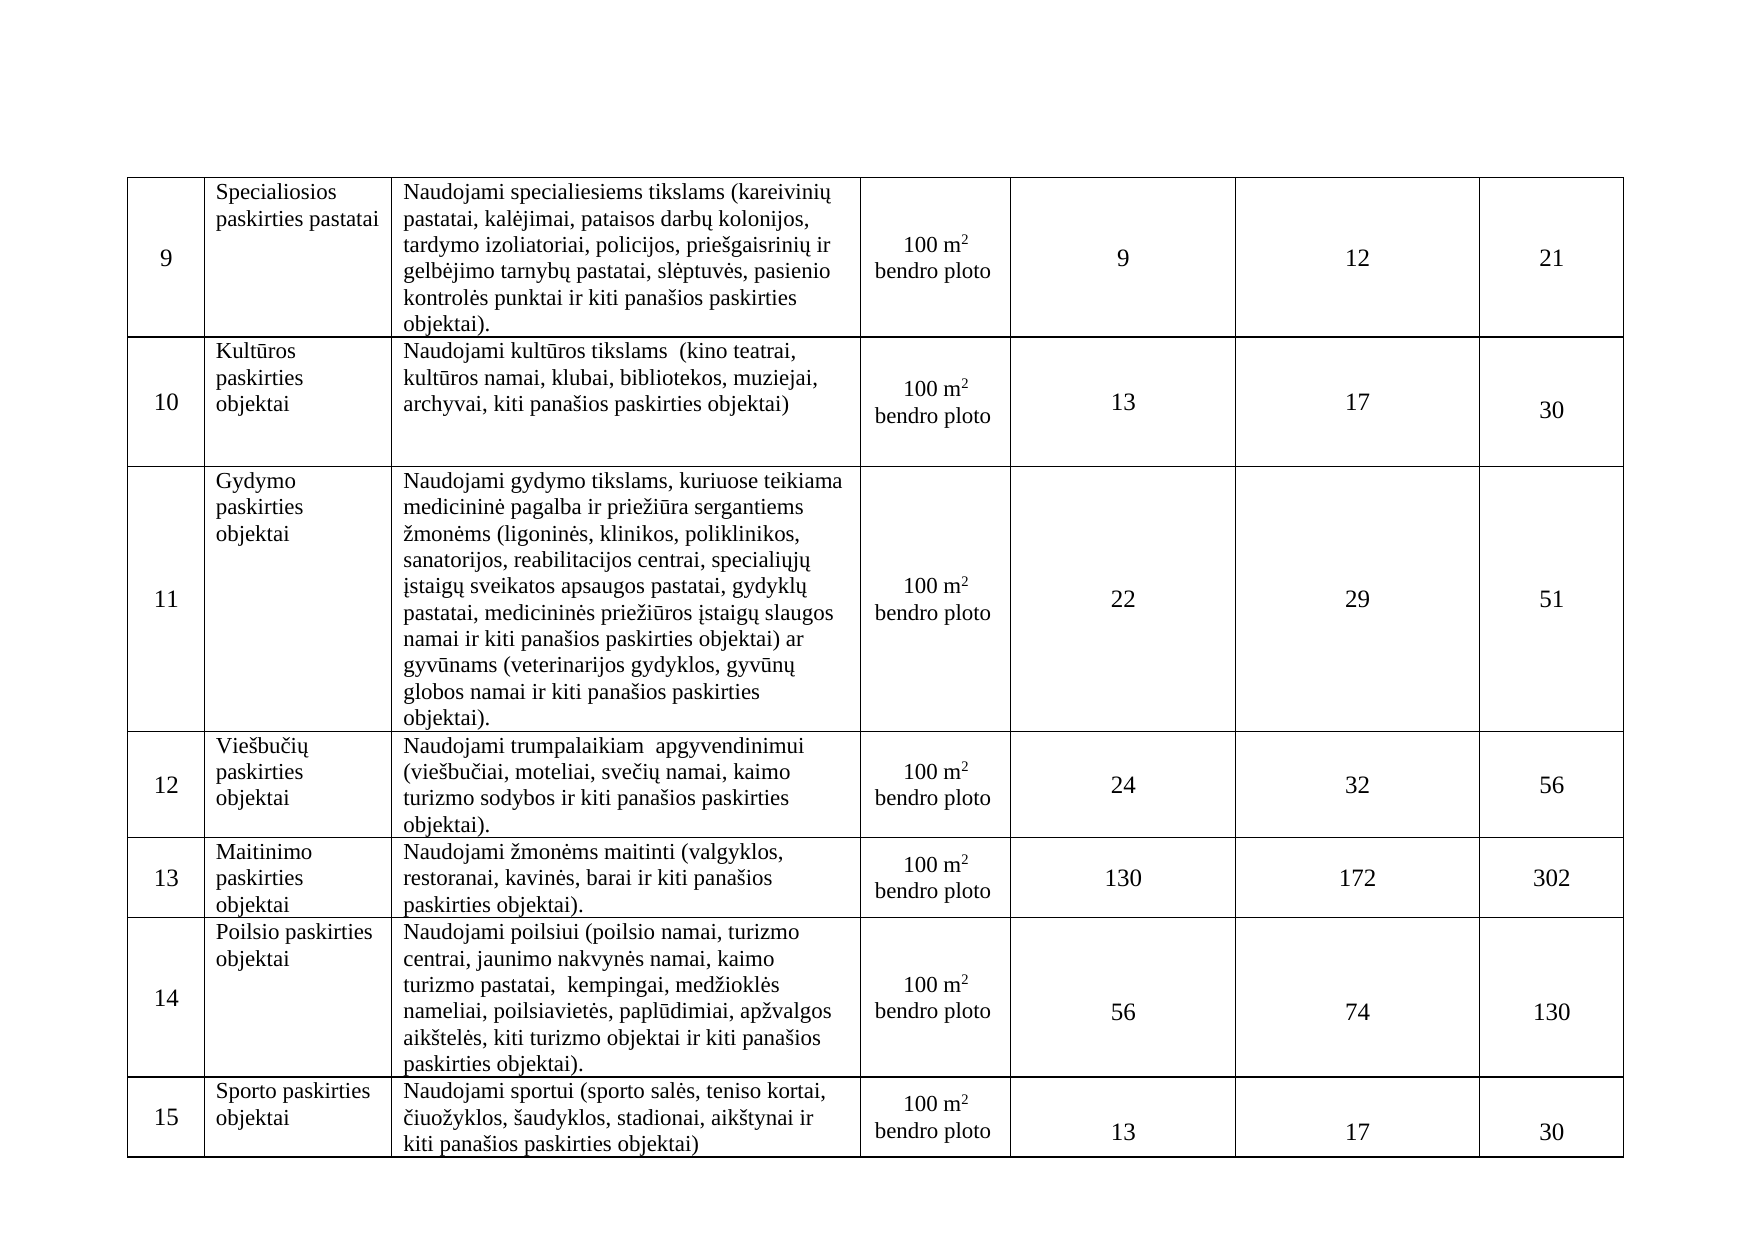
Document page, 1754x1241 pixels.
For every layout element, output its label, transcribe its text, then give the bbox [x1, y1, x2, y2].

table_cell 56 [1011, 918, 1235, 1076]
table_cell 14 [128, 918, 204, 1076]
table_cell 21 [1480, 178, 1623, 336]
table_cell 12 [128, 732, 204, 837]
table_cell 13 [1011, 338, 1235, 466]
table_cell 30 [1480, 1078, 1623, 1156]
table_cell 172 [1236, 838, 1479, 917]
table_cell 22 [1011, 467, 1235, 731]
table_cell Naudojami kultūros tikslams (kino teatrai, kultūros namai, klubai, bibliotekos, muziejai, archyvai, kiti panašios paskirties objektai) [392, 338, 860, 466]
table_cell Viešbučių paskirties objektai [205, 732, 391, 837]
table_cell 13 [1011, 1078, 1235, 1156]
table_cell 15 [128, 1078, 204, 1156]
table_cell 30 [1480, 338, 1623, 466]
table_cell Poilsio paskirties objektai [205, 918, 391, 1076]
table_cell 56 [1480, 732, 1623, 837]
table_cell 24 [1011, 732, 1235, 837]
table_cell 100 m2 bendro ploto [861, 1078, 1010, 1156]
table_cell 32 [1236, 732, 1479, 837]
table_cell 302 [1480, 838, 1623, 917]
table_cell Naudojami specialiesiems tikslams (kareivinių pastatai, kalėjimai, pataisos darbų kolonijos, tardymo izoliatoriai, policijos, priešgaisrinių ir gelbėjimo tarnybų pastatai, slėptuvės, pasienio kontrolės punktai ir kiti panašios paskirties objektai). [392, 178, 860, 336]
table_cell 100 m2 bendro ploto [861, 918, 1010, 1076]
table_cell Naudojami žmonėms maitinti (valgyklos, restoranai, kavinės, barai ir kiti panašios paskirties objektai). [392, 838, 860, 917]
table_cell 100 m2 bendro ploto [861, 838, 1010, 917]
table_cell Naudojami sportui (sporto salės, teniso kortai, čiuožyklos, šaudyklos, stadionai, aikštynai ir kiti panašios paskirties objektai) [392, 1078, 860, 1156]
table_cell 29 [1236, 467, 1479, 731]
table_cell 12 [1236, 178, 1479, 336]
table_cell 130 [1011, 838, 1235, 917]
table_cell Naudojami gydymo tikslams, kuriuose teikiama medicininė pagalba ir priežiūra sergantiems žmonėms (ligoninės, klinikos, poliklinikos, sanatorijos, reabilitacijos centrai, specialiųjų įstaigų sveikatos apsaugos pastatai, gydyklų pastatai, medicininės priežiūros įstaigų slaugos namai ir kiti panašios paskirties objektai) ar gyvūnams (veterinarijos gydyklos, gyvūnų globos namai ir kiti panašios paskirties objektai). [392, 467, 860, 731]
table_cell 17 [1236, 1078, 1479, 1156]
table_cell Sporto paskirties objektai [205, 1078, 391, 1156]
table_cell 17 [1236, 338, 1479, 466]
table_cell Naudojami poilsiui (poilsio namai, turizmo centrai, jaunimo nakvynės namai, kaimo turizmo pastatai, kempingai, medžioklės nameliai, poilsiavietės, paplūdimiai, apžvalgos aikštelės, kiti turizmo objektai ir kiti panašios paskirties objektai). [392, 918, 860, 1076]
table_cell 100 m2 bendro ploto [861, 178, 1010, 336]
table_cell 74 [1236, 918, 1479, 1076]
table_cell Kultūros paskirties objektai [205, 338, 391, 466]
table_cell Specialiosios paskirties pastatai [205, 178, 391, 336]
table_cell 100 m2 bendro ploto [861, 732, 1010, 837]
table_cell 100 m2 bendro ploto [861, 338, 1010, 466]
table_cell 9 [128, 178, 204, 336]
table_cell 130 [1480, 918, 1623, 1076]
table_cell 10 [128, 338, 204, 466]
table_cell 13 [128, 838, 204, 917]
table_cell 51 [1480, 467, 1623, 731]
table_cell 100 m2 bendro ploto [861, 467, 1010, 731]
table_cell 9 [1011, 178, 1235, 336]
table_cell Naudojami trumpalaikiam apgyvendinimui (viešbučiai, moteliai, svečių namai, kaimo turizmo sodybos ir kiti panašios paskirties objektai). [392, 732, 860, 837]
table_cell Maitinimo paskirties objektai [205, 838, 391, 917]
table_cell 11 [128, 467, 204, 731]
table_cell Gydymo paskirties objektai [205, 467, 391, 731]
